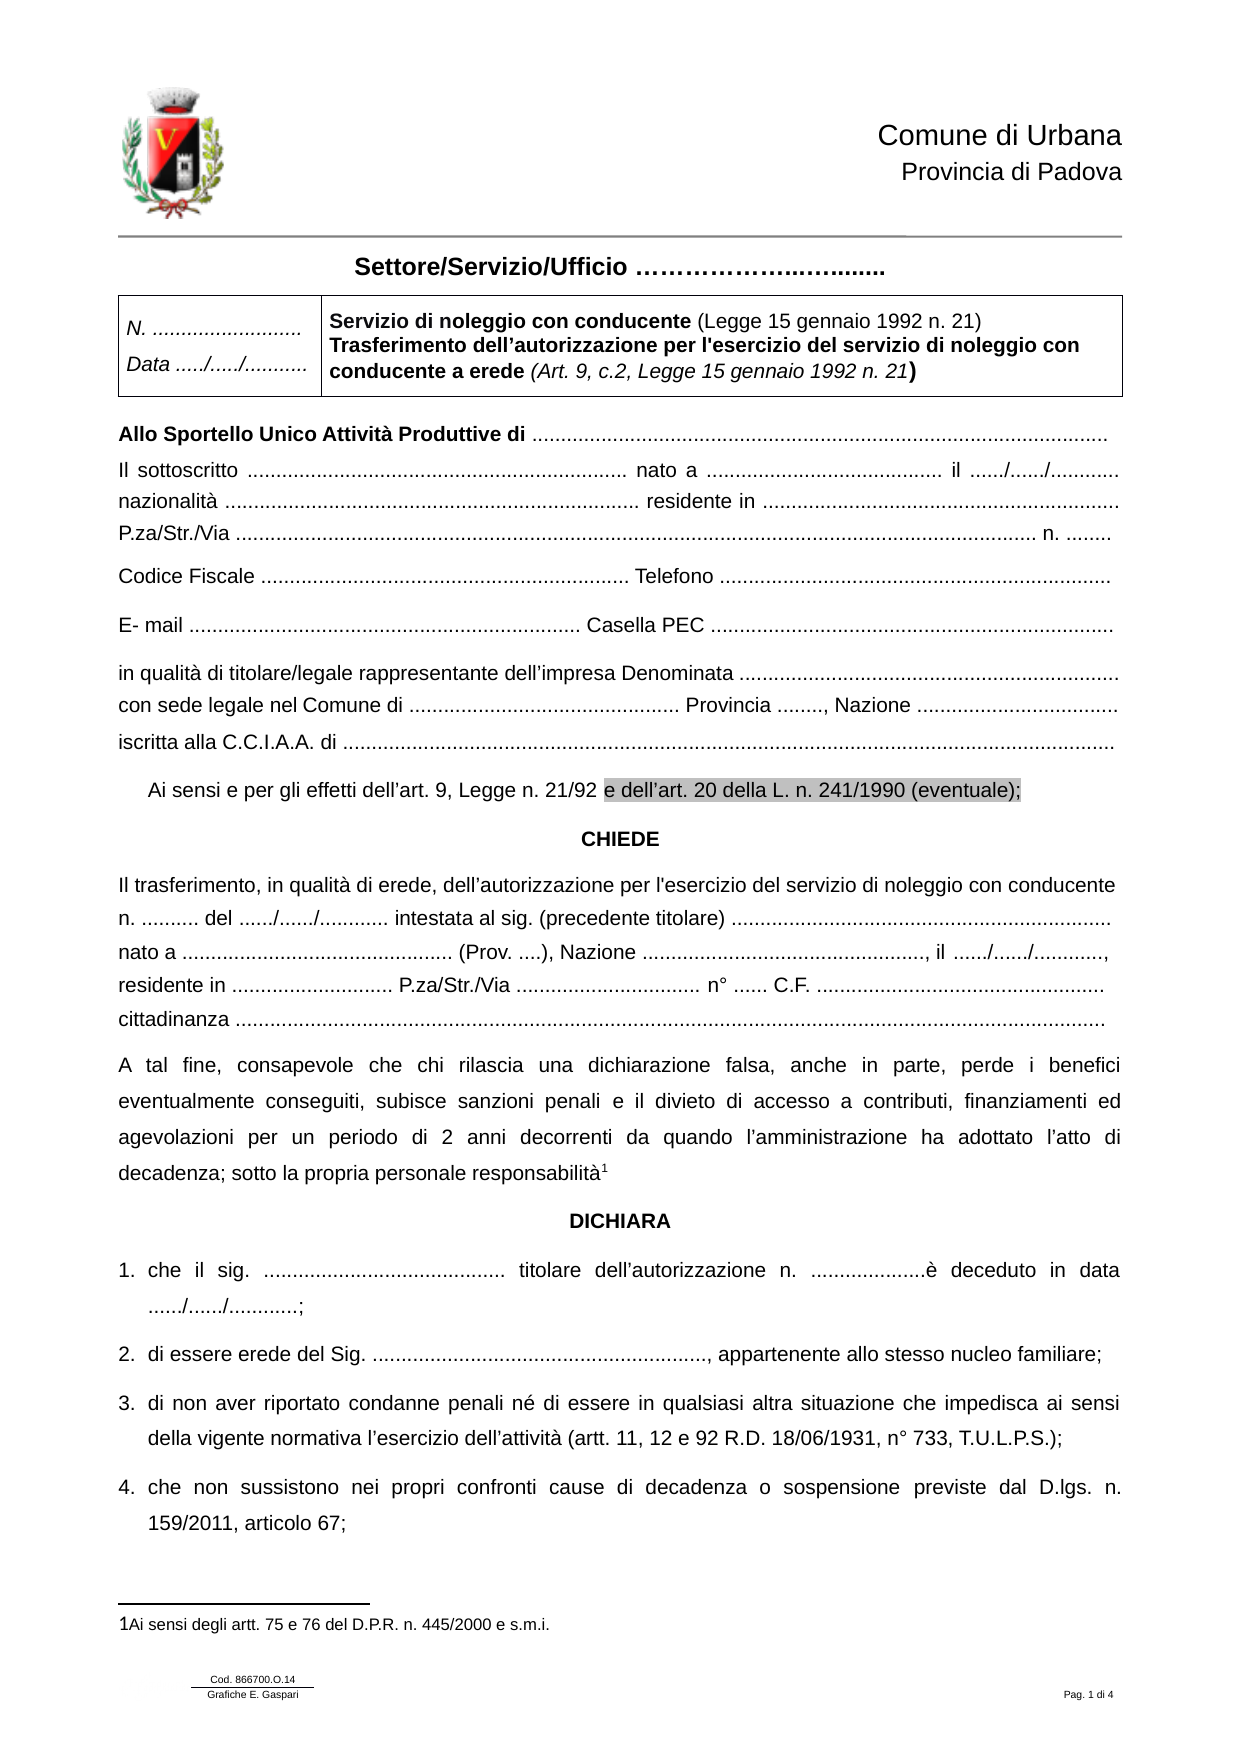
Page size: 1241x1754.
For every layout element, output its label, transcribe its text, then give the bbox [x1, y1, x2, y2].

text Ai sensi e per gli effetti dell’art. 9, Legge n. 21/92 e dell’art. 20 della L. n. 241/1990 (eventuale); [118, 778, 1122, 802]
table_header N. .......................... Data ...../...../........... [119, 296, 321, 396]
list di non aver riportato condanne penali né di essere in qualsiasi altra situazione che impedisca ai sensi della vigente normativa l’esercizio dell’attività (artt. 11, 12 e 92 R.D. 18/06/1931, n° 733, T.U.L.P.S.); [118, 1390, 1122, 1450]
picture [122, 87, 224, 219]
subtitle DICHIARA [118, 1209, 1122, 1233]
text in qualità di titolare/legale rappresentante dell’impresa Denominata .................................................................. [118, 661, 1122, 685]
subtitle Il trasferimento, in qualità di erede, dell’autorizzazione per l'esercizio del servizio di noleggio con conducente n. .......... del ....../....../............ intestata al sig. (precedente titolare) .................................................................. nato a ............................................... (Prov. ....), Nazione ................................................., il ....../....../............, residente in ............................ P.za/Str./Via ................................ n° ...... C.F. .................................................. cittadinanza ....................................................................................................................................................... [118, 873, 1122, 1031]
table_header Servizio di noleggio con conducente (Legge 15 gennaio 1992 n. 21) Trasferimento dell’autorizzazione per l'esercizio del servizio di noleggio con conducente a erede (Art. 9, c.2, Legge 15 gennaio 1992 n. 21) [322, 296, 1122, 396]
text Codice Fiscale ................................................................ Telefono .................................................................... [118, 564, 1122, 588]
list che non sussistono nei propri confronti cause di decadenza o sospensione previste dal D.lgs. n. 159/2011, articolo 67; [118, 1475, 1122, 1534]
text Ai sensi degli artt. 75 e 76 del D.P.R. n. 445/2000 e s.m.i. [118, 1610, 1122, 1636]
list che il sig. .......................................... titolare dell’autorizzazione n. ....................è deceduto in data ....../....../............; [118, 1257, 1122, 1317]
text con sede legale nel Comune di ............................................... Provincia ........, Nazione ................................... [118, 693, 1122, 717]
text Settore/Servizio/Ufficio ………………...…........ [118, 252, 1122, 281]
text E- mail .................................................................... Casella PEC ...................................................................... [118, 612, 1122, 636]
subtitle CHIEDE [118, 827, 1122, 851]
text A tal fine, consapevole che chi rilascia una dichiarazione falsa, anche in parte, perde i benefici eventualmente conseguiti, subisce sanzioni penali e il divieto di accesso a contributi, finanziamenti ed agevolazioni per un periodo di 2 anni decorrenti da quando l’amministrazione ha adottato l’atto di decadenza; sotto la propria personale responsabilità [118, 1053, 1122, 1184]
text Provincia di Padova [224, 157, 1122, 185]
text Il sottoscritto .................................................................. nato a ......................................... il ....../....../............ nazionalità ........................................................................ residente in .............................................................. P.za/Str./Via ........................................................................................................................................... n. ........ [118, 458, 1122, 544]
text Allo Sportello Unico Attività Produttive di .................................................................................................... [118, 422, 1122, 446]
text Comune di Urbana [224, 118, 1122, 152]
text iscritta alla C.C.I.A.A. di ...................................................................................................................................... [118, 730, 1122, 754]
list di essere erede del Sig. .........................................................., appartenente allo stesso nucleo familiare; [118, 1342, 1122, 1366]
